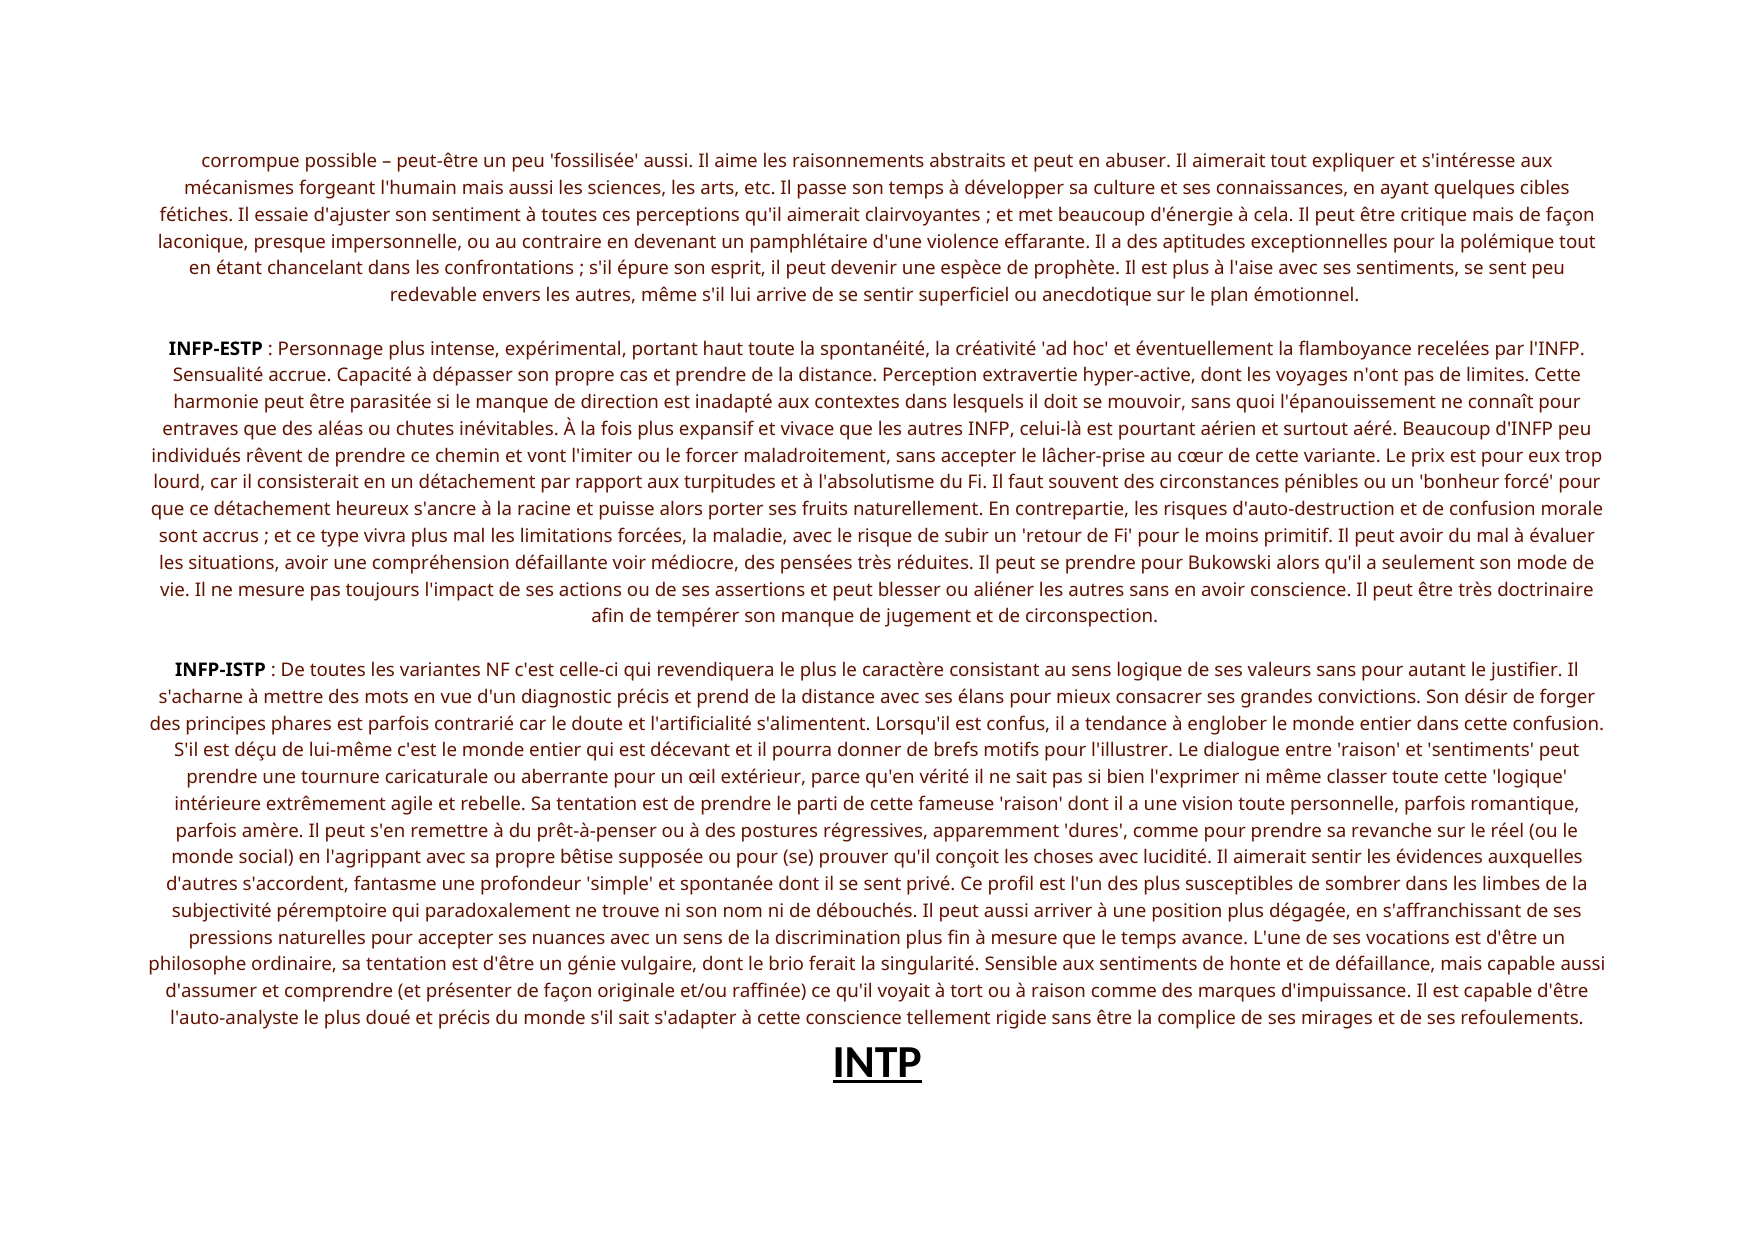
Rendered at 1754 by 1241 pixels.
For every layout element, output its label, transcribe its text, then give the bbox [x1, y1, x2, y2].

text corrompue possible – peut-être un peu 'fossilisée' aussi. Il aime les raisonnements abstraits et peut en abuser. Il aimerait tout expliquer et s'intéresse aux mécanismes forgeant l'humain mais aussi les sciences, les arts, etc. Il passe son temps à développer sa culture et ses connaissances, en ayant quelques cibles fétiches. Il essaie d'ajuster son sentiment à toutes ces perceptions qu'il aimerait clairvoyantes ; et met beaucoup d'énergie à cela. Il peut être critique mais de façon laconique, presque impersonnelle, ou au contraire en devenant un pamphlétaire d'une violence effarante. Il a des aptitudes exceptionnelles pour la polémique tout en étant chancelant dans les confrontations ; s'il épure son esprit, il peut devenir une espèce de prophète. Il est plus à l'aise avec ses sentiments, se sent peu redevable envers les autres, même s'il lui arrive de se sentir superficiel ou anecdotique sur le plan émotionnel. INFP-ESTP : Personnage plus intense, expérimental, portant haut toute la spontanéité, la créativité 'ad hoc' et éventuellement la flamboyance recelées par l'INFP. Sensualité accrue. Capacité à dépasser son propre cas et prendre de la distance. Perception extravertie hyper-active, dont les voyages n'ont pas de limites. Cette harmonie peut être parasitée si le manque de direction est inadapté aux contextes dans lesquels il doit se mouvoir, sans quoi l'épanouissement ne connaît pour entraves que des aléas ou chutes inévitables. À la fois plus expansif et vivace que les autres INFP, celui-là est pourtant aérien et surtout aéré. Beaucoup d'INFP peu individués rêvent de prendre ce chemin et vont l'imiter ou le forcer maladroitement, sans accepter le lâcher-prise au cœur de cette variante. Le prix est pour eux trop lourd, car il consisterait en un détachement par rapport aux turpitudes et à l'absolutisme du Fi. Il faut souvent des circonstances pénibles ou un 'bonheur forcé' pour que ce détachement heureux s'ancre à la racine et puisse alors porter ses fruits naturellement. En contrepartie, les risques d'auto-destruction et de confusion morale sont accrus ; et ce type vivra plus mal les limitations forcées, la maladie, avec le risque de subir un 'retour de Fi' pour le moins primitif. Il peut avoir du mal à évaluer les situations, avoir une compréhension défaillante voir médiocre, des pensées très réduites. Il peut se prendre pour Bukowski alors qu'il a seulement son mode de vie. Il ne mesure pas toujours l'impact de ses actions ou de ses assertions et peut blesser ou aliéner les autres sans en avoir conscience. Il peut être très doctrinaire afin de tempérer son manque de jugement et de circonspection. INFP-ISTP : De toutes les variantes NF c'est celle-ci qui revendiquera le plus le caractère consistant au sens logique de ses valeurs sans pour autant le justifier. Il s'acharne à mettre des mots en vue d'un diagnostic précis et prend de la distance avec ses élans pour mieux consacrer ses grandes convictions. Son désir de forger des principes phares est parfois contrarié car le doute et l'artificialité s'alimentent. Lorsqu'il est confus, il a tendance à englober le monde entier dans cette confusion. S'il est déçu de lui-même c'est le monde entier qui est décevant et il pourra donner de brefs motifs pour l'illustrer. Le dialogue entre 'raison' et 'sentiments' peut prendre une tournure caricaturale ou aberrante pour un œil extérieur, parce qu'en vérité il ne sait pas si bien l'exprimer ni même classer toute cette 'logique' intérieure extrêmement agile et rebelle. Sa tentation est de prendre le parti de cette fameuse 'raison' dont il a une vision toute personnelle, parfois romantique, parfois amère. Il peut s'en remettre à du prêt-à-penser ou à des postures régressives, apparemment 'dures', comme pour prendre sa revanche sur le réel (ou le monde social) en l'agrippant avec sa propre bêtise supposée ou pour (se) prouver qu'il conçoit les choses avec lucidité. Il aimerait sentir les évidences auxquelles d'autres s'accordent, fantasme une profondeur 'simple' et spontanée dont il se sent privé. Ce profil est l'un des plus susceptibles de sombrer dans les limbes de la subjectivité péremptoire qui paradoxalement ne trouve ni son nom ni de débouchés. Il peut aussi arriver à une position plus dégagée, en s'affranchissant de ses pressions naturelles pour accepter ses nuances avec un sens de la discrimination plus fin à mesure que le temps avance. L'une de ses vocations est d'être un philosophe ordinaire, sa tentation est d'être un génie vulgaire, dont le brio ferait la singularité. Sensible aux sentiments de honte et de défaillance, mais capable aussi d'assumer et comprendre (et présenter de façon originale et/ou raffinée) ce qu'il voyait à tort ou à raison comme des marques d'impuissance. Il est capable d'être l'auto-analyste le plus doué et précis du monde s'il sait s'adapter à cette conscience tellement rigide sans être la complice de ses mirages et de ses refoulements. INTP [148, 148, 1606, 1088]
